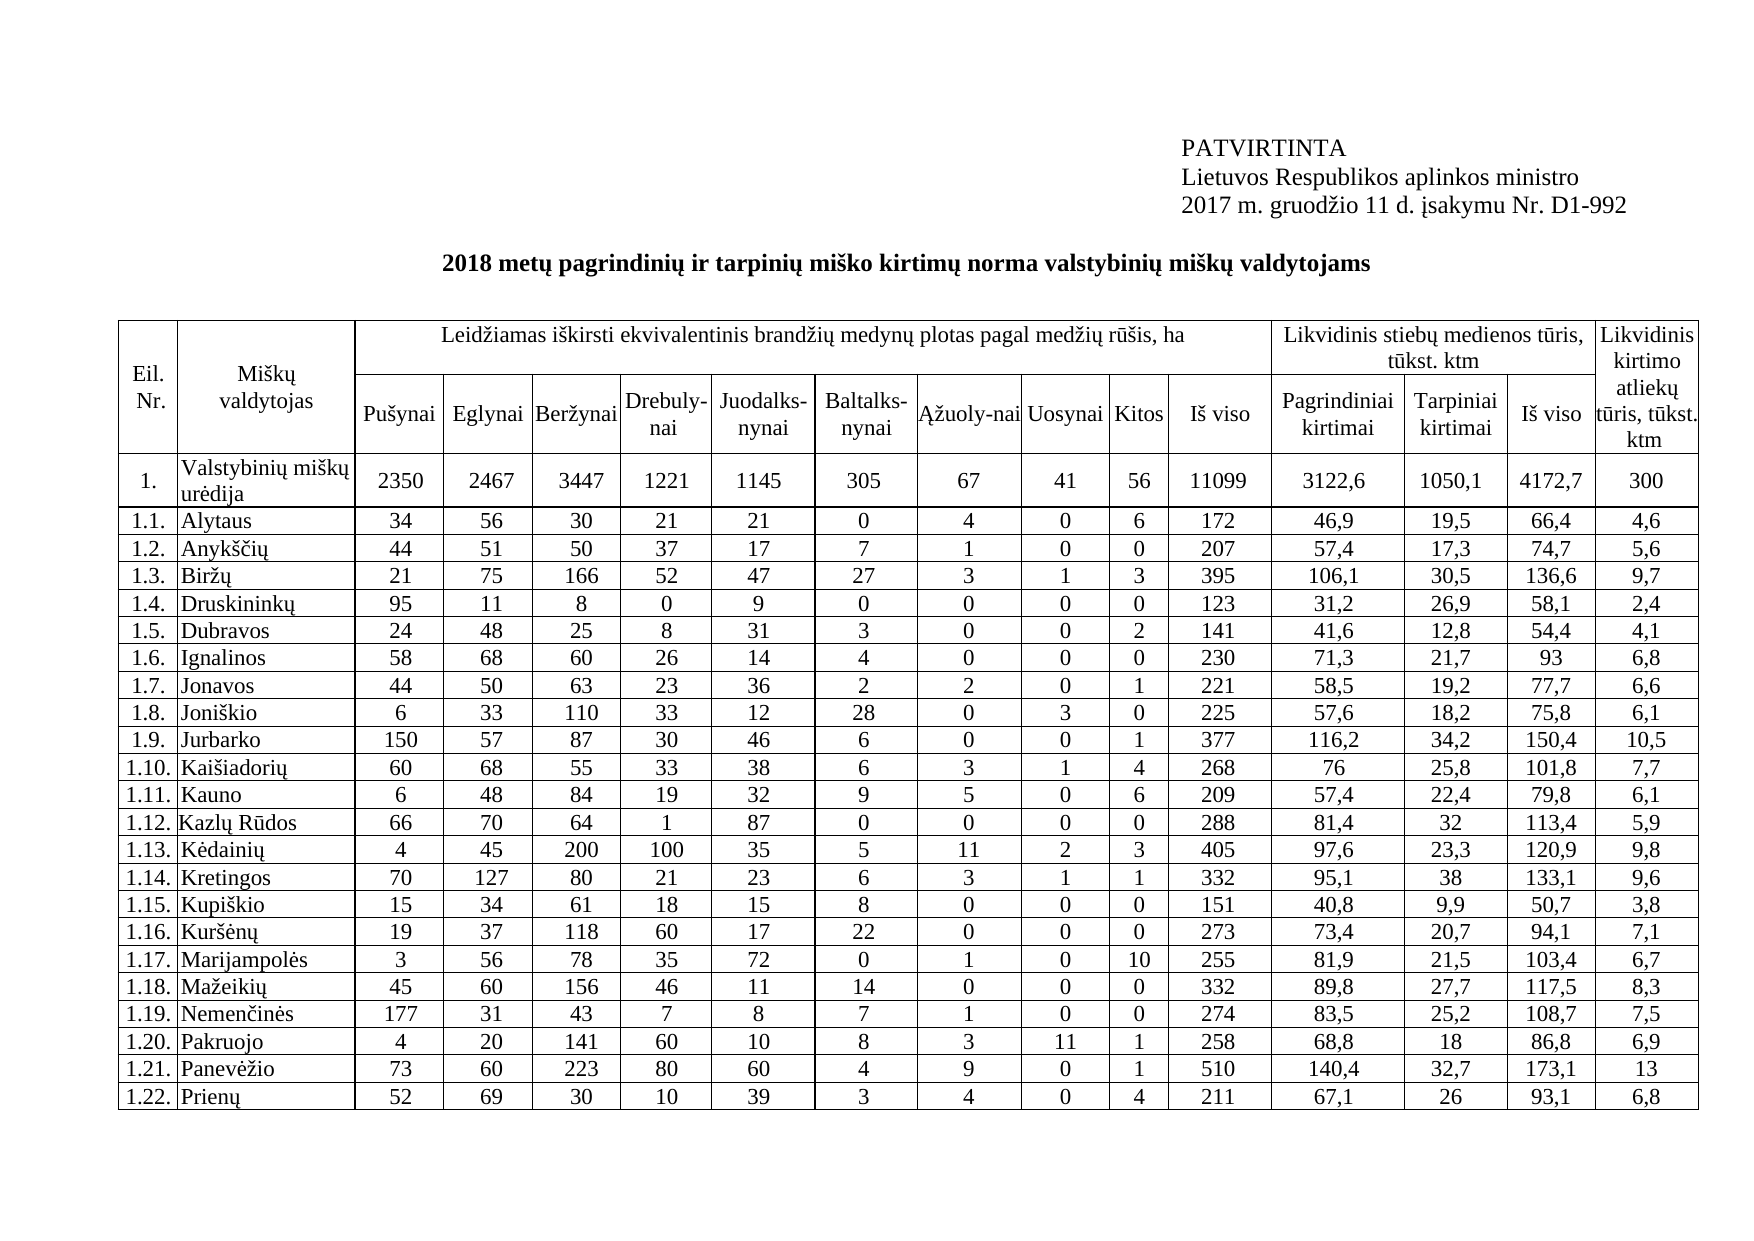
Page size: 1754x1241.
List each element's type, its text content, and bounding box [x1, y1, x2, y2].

table_cell 34,2 [1405, 727, 1507, 753]
table_cell 69 [444, 1083, 532, 1109]
table_cell 56 [1110, 454, 1168, 506]
table_cell 19 [356, 918, 443, 945]
table_cell 6,9 [1596, 1028, 1698, 1054]
table_cell 33 [444, 699, 532, 726]
table_cell 6,8 [1596, 1083, 1698, 1109]
table_cell Kazlų Rūdos [178, 809, 354, 835]
table_cell 9,7 [1596, 562, 1698, 588]
table_cell 8 [712, 1001, 814, 1027]
table_cell 173,1 [1508, 1055, 1595, 1082]
table_cell 5 [816, 836, 917, 862]
table_cell Marijampolės [178, 946, 354, 972]
table_cell 11 [444, 590, 532, 616]
table_cell 1 [1022, 754, 1109, 780]
table_cell 1 [918, 946, 1021, 972]
table_cell 26,9 [1405, 590, 1507, 616]
table_cell 95,1 [1272, 864, 1404, 890]
table_cell 15 [712, 891, 814, 917]
table_cell 4 [816, 1055, 917, 1082]
table_cell 11 [1022, 1028, 1109, 1054]
table_cell 4 [1110, 754, 1168, 780]
table_cell 25,2 [1405, 1001, 1507, 1027]
table_cell 8 [816, 891, 917, 917]
table_cell 405 [1169, 836, 1271, 862]
table_cell Baltalks-nynai [816, 375, 917, 453]
table_cell 30 [533, 1083, 620, 1109]
table_cell 141 [1169, 617, 1271, 643]
table_cell 28 [816, 699, 917, 726]
table_cell 0 [1110, 809, 1168, 835]
table_cell 10 [712, 1028, 814, 1054]
table_cell 78 [533, 946, 620, 972]
table_cell 9,9 [1405, 891, 1507, 917]
table_cell 87 [533, 727, 620, 753]
table_cell 26 [1405, 1083, 1507, 1109]
table_cell 108,7 [1508, 1001, 1595, 1027]
table_cell 8,3 [1596, 973, 1698, 999]
table_cell 10 [621, 1083, 711, 1109]
table_cell 35 [712, 836, 814, 862]
table_cell 0 [918, 699, 1021, 726]
table_cell 0 [1022, 644, 1109, 671]
table_cell 4,1 [1596, 617, 1698, 643]
table_cell 15 [356, 891, 443, 917]
table_cell 41,6 [1272, 617, 1404, 643]
table_header Likvidinis stiebų medienos tūris, tūkst. ktm [1272, 321, 1595, 373]
table_cell 110 [533, 699, 620, 726]
table_cell 6 [356, 699, 443, 726]
table_cell 1.8. [119, 699, 177, 726]
table_cell 3 [356, 946, 443, 972]
table_cell 21,7 [1405, 644, 1507, 671]
table_cell 200 [533, 836, 620, 862]
table_cell 305 [816, 454, 917, 506]
table_cell 7 [621, 1001, 711, 1027]
table_cell 32 [712, 781, 814, 808]
table_cell 8 [621, 617, 711, 643]
table_cell 3 [1110, 562, 1168, 588]
table_cell 395 [1169, 562, 1271, 588]
table_cell 5,9 [1596, 809, 1698, 835]
table_cell 332 [1169, 973, 1271, 999]
table_cell Ąžuoly-nai [918, 375, 1021, 453]
table_cell 25 [533, 617, 620, 643]
table_cell 32,7 [1405, 1055, 1507, 1082]
table_cell 1 [1110, 672, 1168, 698]
table_cell 81,4 [1272, 809, 1404, 835]
table_cell Jonavos [178, 672, 354, 698]
table_cell 0 [1110, 644, 1168, 671]
table_cell 6 [1110, 508, 1168, 534]
table_cell 0 [1110, 918, 1168, 945]
table_cell Iš viso [1508, 375, 1595, 453]
table_cell 0 [918, 590, 1021, 616]
table_cell 10 [1110, 946, 1168, 972]
table_cell 19,5 [1405, 508, 1507, 534]
table_cell 274 [1169, 1001, 1271, 1027]
table_cell 0 [1022, 809, 1109, 835]
table_cell 79,8 [1508, 781, 1595, 808]
table_cell 80 [621, 1055, 711, 1082]
table_cell 223 [533, 1055, 620, 1082]
table_cell 24 [356, 617, 443, 643]
table_cell 3 [1110, 836, 1168, 862]
table_cell 3 [918, 754, 1021, 780]
table_cell 57,4 [1272, 781, 1404, 808]
table_cell 10,5 [1596, 727, 1698, 753]
table_cell 1.2. [119, 535, 177, 561]
table_cell 133,1 [1508, 864, 1595, 890]
text 2017 m. gruodžio 11 d. įsakymu Nr. D1-992 [1181, 190, 1695, 219]
table_cell 30,5 [1405, 562, 1507, 588]
table_cell 2 [816, 672, 917, 698]
table_cell 58,5 [1272, 672, 1404, 698]
table_cell 41 [1022, 454, 1109, 506]
table_cell 72 [712, 946, 814, 972]
table_cell 1.21. [119, 1055, 177, 1082]
table_cell 1.1. [119, 508, 177, 534]
table_cell 0 [1110, 535, 1168, 561]
table_cell Joniškio [178, 699, 354, 726]
table_cell 17 [712, 918, 814, 945]
table_cell 123 [1169, 590, 1271, 616]
table_cell 3 [816, 1083, 917, 1109]
table_cell 2 [1022, 836, 1109, 862]
table_cell 45 [356, 973, 443, 999]
table_cell 60 [444, 973, 532, 999]
table_cell 140,4 [1272, 1055, 1404, 1082]
table_cell Drebuly-nai [621, 375, 711, 453]
table_cell 1.3. [119, 562, 177, 588]
table_cell 89,8 [1272, 973, 1404, 999]
table_cell 0 [918, 891, 1021, 917]
table_cell 0 [1022, 946, 1109, 972]
table_cell 8 [533, 590, 620, 616]
table_cell 4 [356, 836, 443, 862]
table_cell 43 [533, 1001, 620, 1027]
table_cell 46,9 [1272, 508, 1404, 534]
table_cell Kaišiadorių [178, 754, 354, 780]
table_cell Eglynai [444, 375, 532, 453]
table_cell 58,1 [1508, 590, 1595, 616]
table_cell 18,2 [1405, 699, 1507, 726]
table_cell 60 [356, 754, 443, 780]
table_cell 150,4 [1508, 727, 1595, 753]
table_cell 0 [1110, 973, 1168, 999]
table_cell 4172,7 [1508, 454, 1595, 506]
table_cell 75,8 [1508, 699, 1595, 726]
table_cell 117,5 [1508, 973, 1595, 999]
table_cell 95 [356, 590, 443, 616]
table_cell 113,4 [1508, 809, 1595, 835]
table_cell 2350 [356, 454, 443, 506]
table_cell 45 [444, 836, 532, 862]
table_cell 3 [918, 562, 1021, 588]
table_cell 13 [1596, 1055, 1698, 1082]
table_cell Druskininkų [178, 590, 354, 616]
table_header Eil. Nr. [119, 321, 177, 453]
table_cell Alytaus [178, 508, 354, 534]
table_cell 3122,6 [1272, 454, 1404, 506]
table_cell 0 [1022, 508, 1109, 534]
table_cell 93 [1508, 644, 1595, 671]
table_cell 40,8 [1272, 891, 1404, 917]
table_cell 9 [712, 590, 814, 616]
table_cell 22 [816, 918, 917, 945]
table_cell 1 [621, 809, 711, 835]
table_cell 48 [444, 617, 532, 643]
table_cell 510 [1169, 1055, 1271, 1082]
table_cell 8 [816, 1028, 917, 1054]
table_cell 86,8 [1508, 1028, 1595, 1054]
table_cell 44 [356, 672, 443, 698]
table_cell 2 [918, 672, 1021, 698]
table_cell 0 [1022, 535, 1109, 561]
table_cell 258 [1169, 1028, 1271, 1054]
table_cell 1 [1110, 1055, 1168, 1082]
table_cell 0 [1022, 918, 1109, 945]
table_cell 211 [1169, 1083, 1271, 1109]
table_cell Anykščių [178, 535, 354, 561]
table_cell 1.17. [119, 946, 177, 972]
table_cell 0 [1110, 590, 1168, 616]
table_cell 4 [1110, 1083, 1168, 1109]
table_cell 7 [816, 535, 917, 561]
table_cell 300 [1596, 454, 1698, 506]
table_cell Dubravos [178, 617, 354, 643]
table_cell 74,7 [1508, 535, 1595, 561]
table_cell 0 [1110, 1001, 1168, 1027]
table_cell 35 [621, 946, 711, 972]
table_cell 60 [444, 1055, 532, 1082]
table_cell 3447 [533, 454, 620, 506]
table_cell 68,8 [1272, 1028, 1404, 1054]
table_cell 57 [444, 727, 532, 753]
table_cell 6 [1110, 781, 1168, 808]
table_cell 5 [918, 781, 1021, 808]
table_cell Kuršėnų [178, 918, 354, 945]
table_cell 27 [816, 562, 917, 588]
table_cell 97,6 [1272, 836, 1404, 862]
table_cell 19 [621, 781, 711, 808]
table_cell Panevėžio [178, 1055, 354, 1082]
table_cell 30 [621, 727, 711, 753]
table_cell 9 [816, 781, 917, 808]
table_cell 31 [444, 1001, 532, 1027]
table_cell 103,4 [1508, 946, 1595, 972]
table_cell 6,8 [1596, 644, 1698, 671]
table_cell 0 [1110, 699, 1168, 726]
table_cell 221 [1169, 672, 1271, 698]
table_cell 1.14. [119, 864, 177, 890]
table_cell 118 [533, 918, 620, 945]
table_cell 21 [621, 508, 711, 534]
table_cell 39 [712, 1083, 814, 1109]
table_cell 33 [621, 699, 711, 726]
table_cell 73 [356, 1055, 443, 1082]
table_cell Nemenčinės [178, 1001, 354, 1027]
table_cell 1221 [621, 454, 711, 506]
table_cell 14 [816, 973, 917, 999]
table_cell 273 [1169, 918, 1271, 945]
table_cell 7,7 [1596, 754, 1698, 780]
table_cell 33 [621, 754, 711, 780]
table_cell Mažeikių [178, 973, 354, 999]
table_cell 56 [444, 946, 532, 972]
table_cell 4 [918, 508, 1021, 534]
table_cell 11 [712, 973, 814, 999]
table_cell 377 [1169, 727, 1271, 753]
table_cell 4,6 [1596, 508, 1698, 534]
table_cell 0 [1022, 1083, 1109, 1109]
table_cell 52 [356, 1083, 443, 1109]
table_cell 1.20. [119, 1028, 177, 1054]
table_cell 209 [1169, 781, 1271, 808]
table_cell 0 [918, 617, 1021, 643]
table_cell 1.13. [119, 836, 177, 862]
table_cell 0 [1022, 672, 1109, 698]
table_cell 51 [444, 535, 532, 561]
table_cell 1.15. [119, 891, 177, 917]
table_cell 12 [712, 699, 814, 726]
table_cell 225 [1169, 699, 1271, 726]
table_cell 1. [119, 454, 177, 506]
table_cell 1.16. [119, 918, 177, 945]
table_cell 120,9 [1508, 836, 1595, 862]
table_cell 7,1 [1596, 918, 1698, 945]
text Lietuvos Respublikos aplinkos ministro [1181, 162, 1695, 190]
table_cell 0 [918, 809, 1021, 835]
table_cell 6 [356, 781, 443, 808]
table_header Miškų valdytojas [178, 321, 354, 453]
table_cell 57,4 [1272, 535, 1404, 561]
table_cell 34 [356, 508, 443, 534]
table_cell 4 [816, 644, 917, 671]
table_cell 31,2 [1272, 590, 1404, 616]
table_cell 60 [533, 644, 620, 671]
table_cell 23 [712, 864, 814, 890]
table_cell 101,8 [1508, 754, 1595, 780]
table_cell 32 [1405, 809, 1507, 835]
table_cell 268 [1169, 754, 1271, 780]
table_cell 38 [1405, 864, 1507, 890]
table_cell 67,1 [1272, 1083, 1404, 1109]
table_cell 0 [816, 590, 917, 616]
table_cell 255 [1169, 946, 1271, 972]
table_cell 0 [918, 918, 1021, 945]
table_cell 0 [1022, 973, 1109, 999]
table_cell 26 [621, 644, 711, 671]
table_cell 1 [1110, 864, 1168, 890]
table_cell 9,6 [1596, 864, 1698, 890]
table_cell 3 [1022, 699, 1109, 726]
table_cell 19,2 [1405, 672, 1507, 698]
table_cell 6,7 [1596, 946, 1698, 972]
table_cell 0 [1022, 617, 1109, 643]
table_cell 80 [533, 864, 620, 890]
table_cell 1.19. [119, 1001, 177, 1027]
table_cell 4 [918, 1083, 1021, 1109]
table_cell 1.22. [119, 1083, 177, 1109]
table_cell 1.10. [119, 754, 177, 780]
table_cell 1.5. [119, 617, 177, 643]
table_cell 25,8 [1405, 754, 1507, 780]
table_cell 18 [621, 891, 711, 917]
table_cell Juodalks-nynai [712, 375, 814, 453]
table_cell 44 [356, 535, 443, 561]
table_cell 63 [533, 672, 620, 698]
table_cell 93,1 [1508, 1083, 1595, 1109]
table_cell 0 [918, 727, 1021, 753]
table_cell 7 [816, 1001, 917, 1027]
table_cell Kretingos [178, 864, 354, 890]
table_cell 1 [1110, 727, 1168, 753]
table_cell Iš viso [1169, 375, 1271, 453]
table_cell 6,6 [1596, 672, 1698, 698]
table_cell Biržų [178, 562, 354, 588]
table_cell 156 [533, 973, 620, 999]
table_cell 0 [1022, 1001, 1109, 1027]
table_cell Prienų [178, 1083, 354, 1109]
table_cell Pagrindiniai kirtimai [1272, 375, 1404, 453]
text 2018 metų pagrindinių ir tarpinių miško kirtimų norma valstybinių miškų valdytojams [118, 248, 1695, 277]
table_cell 27,7 [1405, 973, 1507, 999]
table_cell 46 [712, 727, 814, 753]
table_cell Kupiškio [178, 891, 354, 917]
table_cell 60 [621, 1028, 711, 1054]
table_cell 9,8 [1596, 836, 1698, 862]
table_cell 177 [356, 1001, 443, 1027]
table_cell 0 [1022, 727, 1109, 753]
table_cell 1.12. [119, 809, 177, 835]
table_cell 70 [356, 864, 443, 890]
table_cell 46 [621, 973, 711, 999]
table_cell 1 [1022, 864, 1109, 890]
table_cell 207 [1169, 535, 1271, 561]
table_cell 36 [712, 672, 814, 698]
table_cell 21,5 [1405, 946, 1507, 972]
table_cell 54,4 [1508, 617, 1595, 643]
table_cell 83,5 [1272, 1001, 1404, 1027]
table_cell 6 [816, 864, 917, 890]
table_cell 64 [533, 809, 620, 835]
table_cell 106,1 [1272, 562, 1404, 588]
table_cell 0 [918, 644, 1021, 671]
table_cell Jurbarko [178, 727, 354, 753]
table_cell 0 [621, 590, 711, 616]
text PATVIRTINTA [1181, 133, 1695, 162]
table_cell 141 [533, 1028, 620, 1054]
table_cell 127 [444, 864, 532, 890]
table_cell 0 [1022, 781, 1109, 808]
table_cell 3 [918, 1028, 1021, 1054]
table_cell 81,9 [1272, 946, 1404, 972]
table_cell 1.9. [119, 727, 177, 753]
table_cell 66,4 [1508, 508, 1595, 534]
table_cell 17 [712, 535, 814, 561]
table_cell Pakruojo [178, 1028, 354, 1054]
table_cell 68 [444, 644, 532, 671]
table_cell 2 [1110, 617, 1168, 643]
table_cell 50 [444, 672, 532, 698]
table_cell 50,7 [1508, 891, 1595, 917]
table_cell Kitos [1110, 375, 1168, 453]
table_cell 73,4 [1272, 918, 1404, 945]
table_cell 1145 [712, 454, 814, 506]
table_cell Kauno [178, 781, 354, 808]
table_cell 70 [444, 809, 532, 835]
table_cell 0 [1022, 590, 1109, 616]
table_cell 151 [1169, 891, 1271, 917]
table_cell 3 [816, 617, 917, 643]
table_cell 21 [621, 864, 711, 890]
table_cell 20,7 [1405, 918, 1507, 945]
table_cell 1.11. [119, 781, 177, 808]
table_cell 7,5 [1596, 1001, 1698, 1027]
table_cell 1 [1022, 562, 1109, 588]
table_cell 6 [816, 754, 917, 780]
table_cell 75 [444, 562, 532, 588]
table_cell 87 [712, 809, 814, 835]
table_cell 4 [356, 1028, 443, 1054]
table_cell 23 [621, 672, 711, 698]
table_cell 172 [1169, 508, 1271, 534]
table_cell 52 [621, 562, 711, 588]
table_cell Beržynai [533, 375, 620, 453]
table_cell 5,6 [1596, 535, 1698, 561]
table_cell 136,6 [1508, 562, 1595, 588]
table_cell 0 [1022, 1055, 1109, 1082]
table_cell Uosynai [1022, 375, 1109, 453]
table_header Likvidinis kirtimo atliekų tūris, tūkst. ktm [1596, 321, 1698, 453]
table_cell 38 [712, 754, 814, 780]
table_cell 1 [1110, 1028, 1168, 1054]
table_cell 11 [918, 836, 1021, 862]
table_cell 1.7. [119, 672, 177, 698]
table_cell 56 [444, 508, 532, 534]
table_cell 84 [533, 781, 620, 808]
table_cell 77,7 [1508, 672, 1595, 698]
table_cell 116,2 [1272, 727, 1404, 753]
table_cell 1.18. [119, 973, 177, 999]
table_cell 0 [918, 973, 1021, 999]
table_cell 57,6 [1272, 699, 1404, 726]
table_cell 60 [712, 1055, 814, 1082]
table_cell 288 [1169, 809, 1271, 835]
table_cell 37 [621, 535, 711, 561]
table_cell 66 [356, 809, 443, 835]
table_cell 1.6. [119, 644, 177, 671]
table_cell 11099 [1169, 454, 1271, 506]
table_cell 166 [533, 562, 620, 588]
table_cell 68 [444, 754, 532, 780]
table_cell 50 [533, 535, 620, 561]
table_cell 3 [918, 864, 1021, 890]
table_cell 0 [816, 809, 917, 835]
table_cell 1.4. [119, 590, 177, 616]
table_cell 9 [918, 1055, 1021, 1082]
table_cell 58 [356, 644, 443, 671]
table_cell 332 [1169, 864, 1271, 890]
table_cell 31 [712, 617, 814, 643]
table_cell Ignalinos [178, 644, 354, 671]
table_cell 55 [533, 754, 620, 780]
table_cell 37 [444, 918, 532, 945]
table_cell 150 [356, 727, 443, 753]
table_cell 94,1 [1508, 918, 1595, 945]
table_cell 17,3 [1405, 535, 1507, 561]
table_cell 2,4 [1596, 590, 1698, 616]
table_cell 6,1 [1596, 699, 1698, 726]
table_cell 23,3 [1405, 836, 1507, 862]
table_cell 60 [621, 918, 711, 945]
table_cell 0 [816, 946, 917, 972]
table_cell 47 [712, 562, 814, 588]
table_cell 22,4 [1405, 781, 1507, 808]
table_cell Valstybinių miškų urėdija [178, 454, 354, 506]
table_cell 67 [918, 454, 1021, 506]
table_cell 21 [356, 562, 443, 588]
table_cell 0 [1110, 891, 1168, 917]
table_cell 30 [533, 508, 620, 534]
table_cell Pušynai [356, 375, 443, 453]
table_cell Tarpiniai kirtimai [1405, 375, 1507, 453]
table_cell 71,3 [1272, 644, 1404, 671]
table_cell 12,8 [1405, 617, 1507, 643]
table_cell 2467 [444, 454, 532, 506]
table_cell 18 [1405, 1028, 1507, 1054]
table_cell 76 [1272, 754, 1404, 780]
table_cell 1 [918, 535, 1021, 561]
table_cell 20 [444, 1028, 532, 1054]
table_cell 1 [918, 1001, 1021, 1027]
table_header Leidžiamas iškirsti ekvivalentinis brandžių medynų plotas pagal medžių rūšis, ha [356, 321, 1271, 373]
table_cell 34 [444, 891, 532, 917]
table_cell 1050,1 [1405, 454, 1507, 506]
table_cell 21 [712, 508, 814, 534]
table_cell 100 [621, 836, 711, 862]
table_cell 3,8 [1596, 891, 1698, 917]
table_cell 6 [816, 727, 917, 753]
table_cell 6,1 [1596, 781, 1698, 808]
table_cell 0 [1022, 891, 1109, 917]
table_cell 14 [712, 644, 814, 671]
table_cell 0 [816, 508, 917, 534]
table_cell 48 [444, 781, 532, 808]
table_cell 230 [1169, 644, 1271, 671]
table_cell Kėdainių [178, 836, 354, 862]
table_cell 61 [533, 891, 620, 917]
